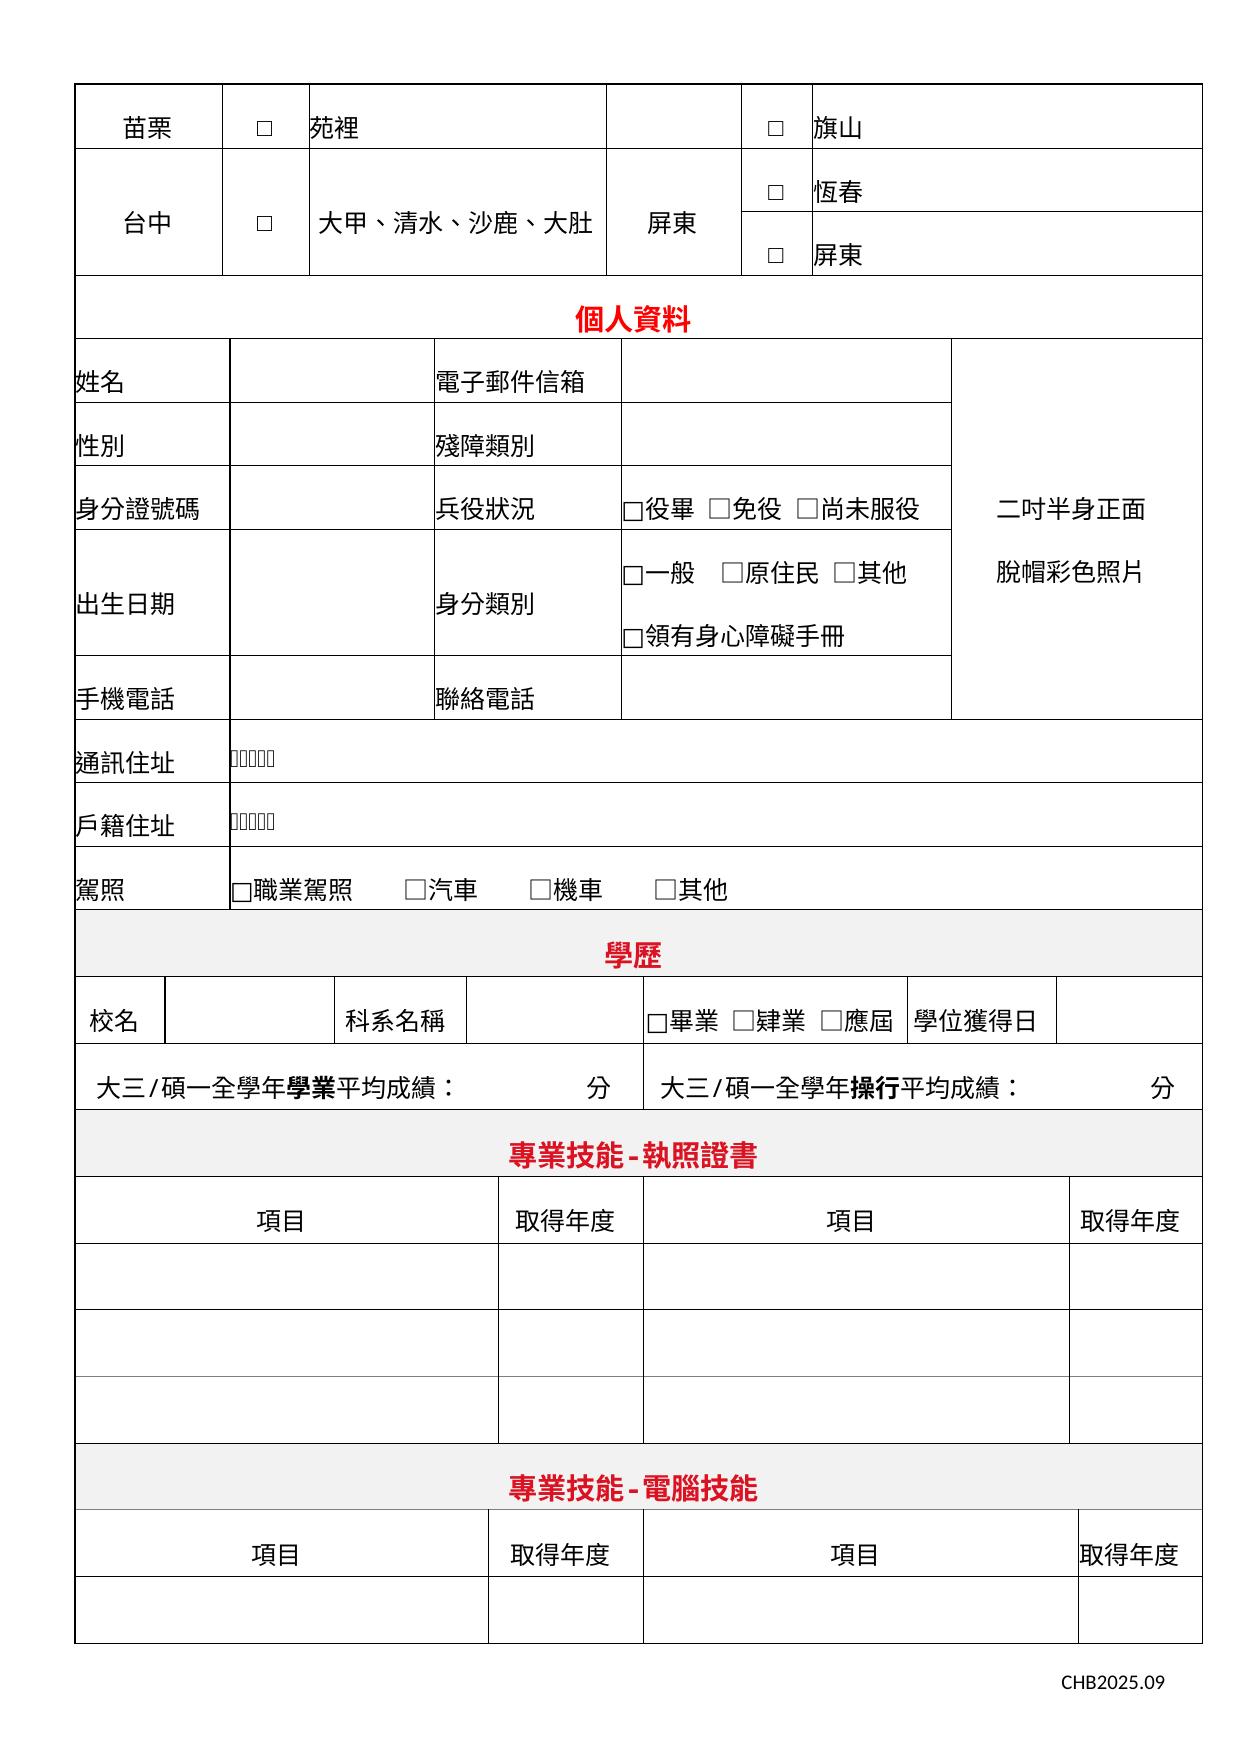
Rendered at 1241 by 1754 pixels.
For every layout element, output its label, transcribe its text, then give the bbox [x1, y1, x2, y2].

table_cell 電子郵件信箱 [435, 339, 621, 402]
table_cell 殘障類別 [435, 403, 621, 465]
table_cell 取得年度 [1079, 1510, 1202, 1576]
table_cell [231, 466, 434, 529]
table_cell □ [742, 85, 812, 148]
table_cell 二吋半身正面 脫帽彩色照片 [952, 339, 1202, 718]
table_cell [644, 1577, 1078, 1642]
table_cell [231, 403, 434, 465]
table_cell 項目 [644, 1177, 1069, 1242]
table_cell 戶籍住址 [76, 783, 229, 846]
table_cell [76, 1577, 488, 1642]
table_cell [644, 1377, 1069, 1442]
table_cell [231, 530, 434, 655]
table_cell □職業駕照 □汽車 □機車 □其他 [231, 847, 1202, 909]
table_cell 屏東 [813, 212, 1202, 275]
table_cell [1079, 1577, 1202, 1642]
table_cell 恆春 [813, 149, 1202, 211]
table_cell 取得年度 [499, 1177, 643, 1242]
table_cell [231, 656, 434, 718]
table_cell 大甲、清水、沙鹿、大肚 [310, 149, 606, 275]
table_cell 學位獲得日 [908, 977, 1056, 1042]
table_cell 手機電話 [76, 656, 229, 718]
table_cell 台中 [76, 149, 222, 275]
table_cell 兵役狀況 [435, 466, 621, 529]
table_cell □ [742, 212, 812, 275]
table_cell [644, 1244, 1069, 1309]
table_cell 項目 [76, 1177, 498, 1242]
table_cell [499, 1310, 643, 1376]
table_cell 聯絡電話 [435, 656, 621, 718]
table_cell 屏東 [607, 149, 741, 275]
table_cell [1070, 1377, 1202, 1442]
table_cell □一般 □原住民 □其他 □領有身心障礙手冊 [622, 530, 951, 655]
table_cell □ [742, 149, 812, 211]
table_cell [467, 977, 643, 1042]
table_cell [622, 339, 951, 402]
table_cell 身分類別 [435, 530, 621, 655]
table_cell 旗山 [813, 85, 1202, 148]
table_cell [1070, 1244, 1202, 1309]
table_cell □役畢 □免役 □尚未服役 [622, 466, 951, 529]
table_cell [76, 1377, 498, 1442]
table_cell 大三/碩一全學年操行平均成績： 分 [644, 1044, 1202, 1109]
table_cell 項目 [76, 1510, 488, 1576]
table_cell  [231, 720, 1202, 782]
table_cell [1070, 1310, 1202, 1376]
table_cell 出生日期 [76, 530, 229, 655]
table_cell 苑裡 [310, 85, 606, 148]
table_cell [499, 1244, 643, 1309]
table_cell [622, 403, 951, 465]
table_cell [76, 1244, 498, 1309]
table_cell 專業技能-電腦技能 [76, 1444, 1202, 1509]
table_cell [1057, 977, 1202, 1042]
table_cell □ [223, 149, 309, 275]
table_cell [166, 977, 334, 1042]
table_cell 專業技能-執照證書 [76, 1110, 1202, 1176]
table_cell 校名 [76, 977, 164, 1042]
table_cell 項目 [644, 1510, 1078, 1576]
table_cell 苗栗 [76, 85, 222, 148]
table_cell 學歷 [76, 910, 1202, 976]
table_cell [644, 1310, 1069, 1376]
table_cell [607, 85, 741, 148]
table_cell [76, 1310, 498, 1376]
table_cell [489, 1577, 643, 1642]
table_cell □畢業 □肄業 □應屆 [644, 977, 907, 1042]
table_cell 大三/碩一全學年學業平均成績： 分 [76, 1044, 643, 1109]
table_cell  [231, 783, 1202, 846]
table_cell 身分證號碼 [76, 466, 229, 529]
table_cell [499, 1377, 643, 1442]
table_cell 駕照 [76, 847, 229, 909]
table_cell [622, 656, 951, 718]
table_cell □ [223, 85, 309, 148]
table_cell [231, 339, 434, 402]
table_cell 取得年度 [489, 1510, 643, 1576]
table_cell 個人資料 [76, 276, 1202, 338]
table_cell 科系名稱 [335, 977, 466, 1042]
table_cell 性別 [76, 403, 229, 465]
table_cell 取得年度 [1070, 1177, 1202, 1242]
table_cell 姓名 [76, 339, 229, 402]
table_cell 通訊住址 [76, 720, 229, 782]
